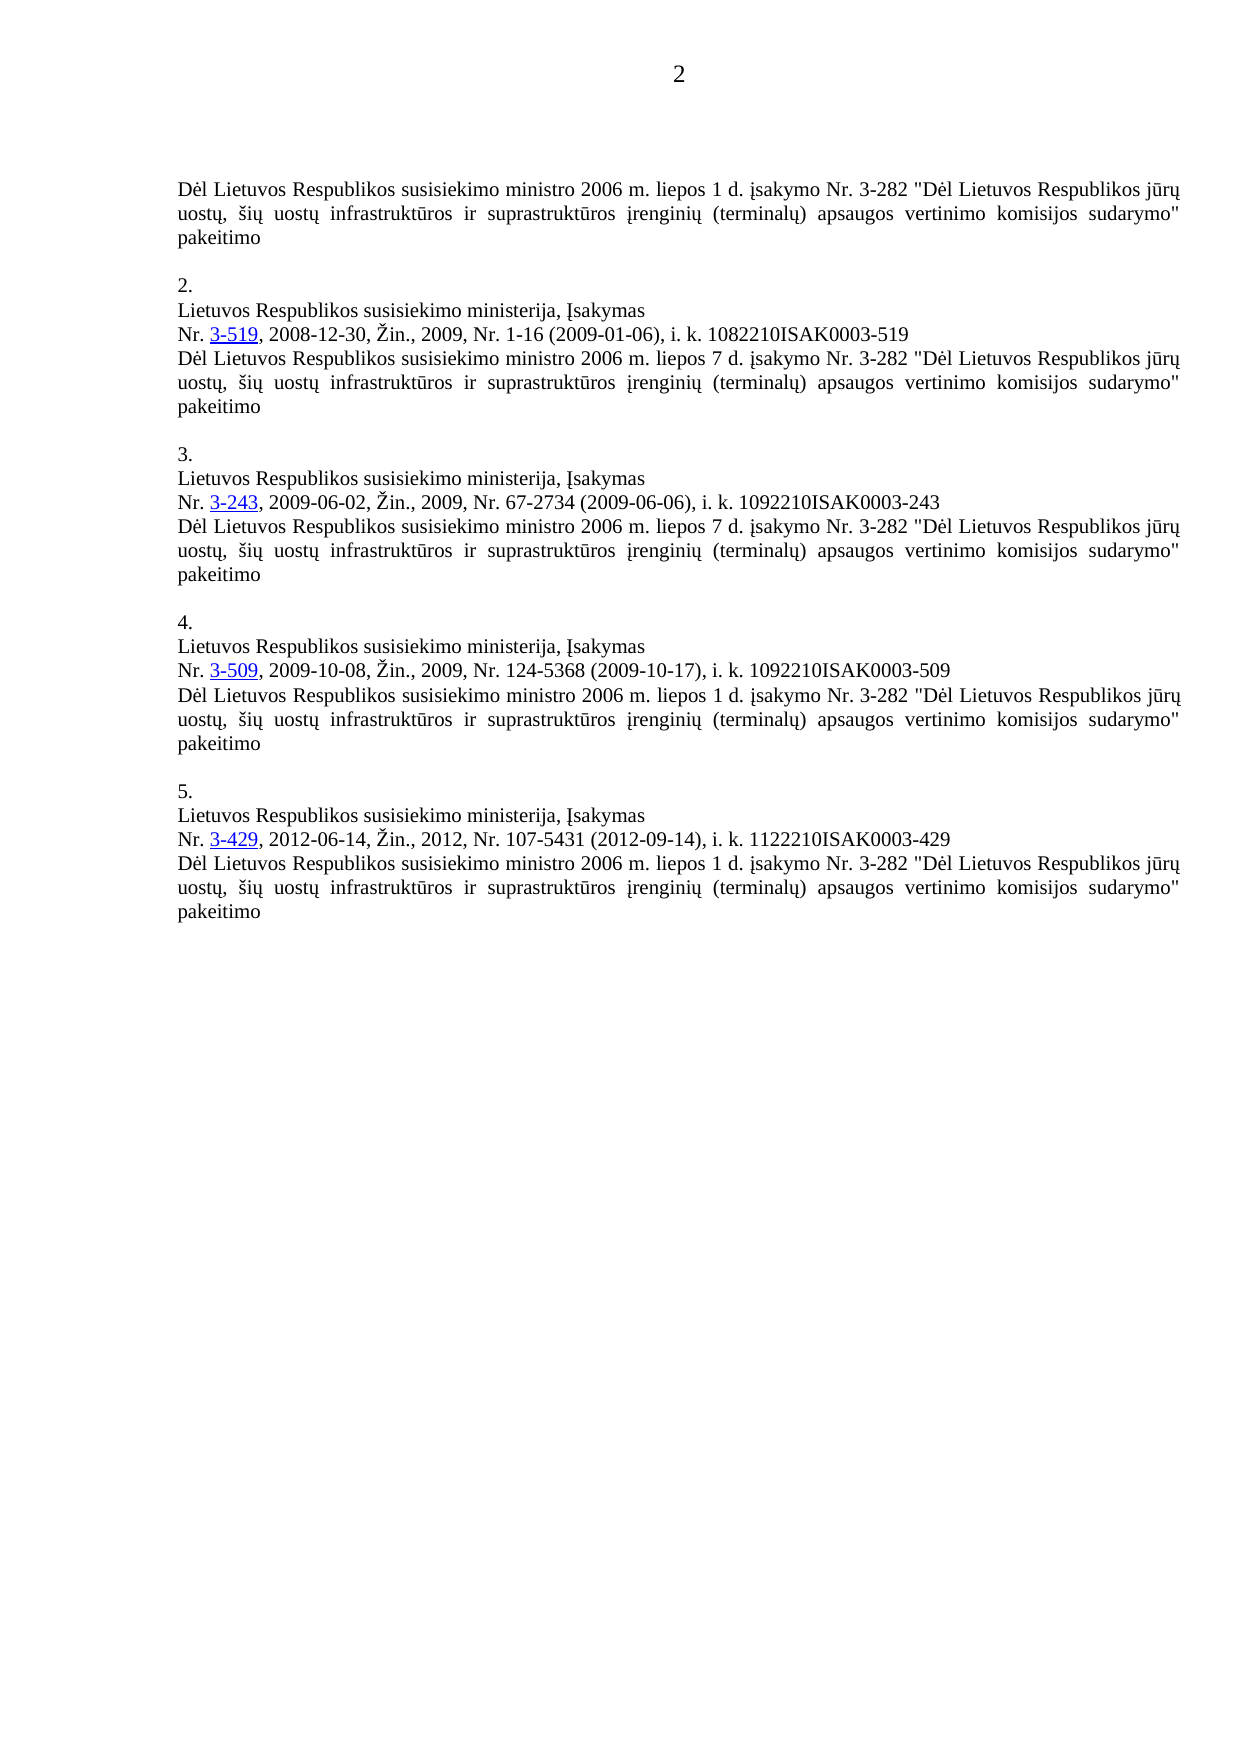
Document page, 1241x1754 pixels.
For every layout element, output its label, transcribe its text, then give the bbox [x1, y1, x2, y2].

text Dėl Lietuvos Respublikos susisiekimo ministro 2006 m. liepos 1 d. įsakymo Nr. 3-282 "Dėl Lietuvos Respublikos jūrų uostų, šių uostų infrastruktūros ir suprastruktūros įrenginių (terminalų) apsaugos vertinimo komisijos sudarymo" pakeitimo [177, 177, 1181, 249]
text Lietuvos Respublikos susisiekimo ministerija, Įsakymas [177, 466, 1181, 490]
text 5. [177, 779, 1181, 803]
text Nr. 3-243, 2009-06-02, Žin., 2009, Nr. 67-2734 (2009-06-06), i. k. 1092210ISAK0003-243 [177, 490, 1181, 514]
text Dėl Lietuvos Respublikos susisiekimo ministro 2006 m. liepos 1 d. įsakymo Nr. 3-282 "Dėl Lietuvos Respublikos jūrų uostų, šių uostų infrastruktūros ir suprastruktūros įrenginių (terminalų) apsaugos vertinimo komisijos sudarymo" pakeitimo [177, 682, 1181, 755]
text 2. [177, 273, 1181, 297]
text Dėl Lietuvos Respublikos susisiekimo ministro 2006 m. liepos 7 d. įsakymo Nr. 3-282 "Dėl Lietuvos Respublikos jūrų uostų, šių uostų infrastruktūros ir suprastruktūros įrenginių (terminalų) apsaugos vertinimo komisijos sudarymo" pakeitimo [177, 346, 1181, 418]
text Dėl Lietuvos Respublikos susisiekimo ministro 2006 m. liepos 7 d. įsakymo Nr. 3-282 "Dėl Lietuvos Respublikos jūrų uostų, šių uostų infrastruktūros ir suprastruktūros įrenginių (terminalų) apsaugos vertinimo komisijos sudarymo" pakeitimo [177, 514, 1181, 586]
text Dėl Lietuvos Respublikos susisiekimo ministro 2006 m. liepos 1 d. įsakymo Nr. 3-282 "Dėl Lietuvos Respublikos jūrų uostų, šių uostų infrastruktūros ir suprastruktūros įrenginių (terminalų) apsaugos vertinimo komisijos sudarymo" pakeitimo [177, 851, 1181, 923]
text 3. [177, 442, 1181, 466]
text Nr. 3-509, 2009-10-08, Žin., 2009, Nr. 124-5368 (2009-10-17), i. k. 1092210ISAK0003-509 [177, 658, 1181, 682]
text Nr. 3-429, 2012-06-14, Žin., 2012, Nr. 107-5431 (2012-09-14), i. k. 1122210ISAK0003-429 [177, 827, 1181, 851]
text Nr. 3-519, 2008-12-30, Žin., 2009, Nr. 1-16 (2009-01-06), i. k. 1082210ISAK0003-519 [177, 322, 1181, 346]
text Lietuvos Respublikos susisiekimo ministerija, Įsakymas [177, 803, 1181, 827]
text Lietuvos Respublikos susisiekimo ministerija, Įsakymas [177, 634, 1181, 658]
text Lietuvos Respublikos susisiekimo ministerija, Įsakymas [177, 297, 1181, 322]
text 4. [177, 610, 1181, 634]
